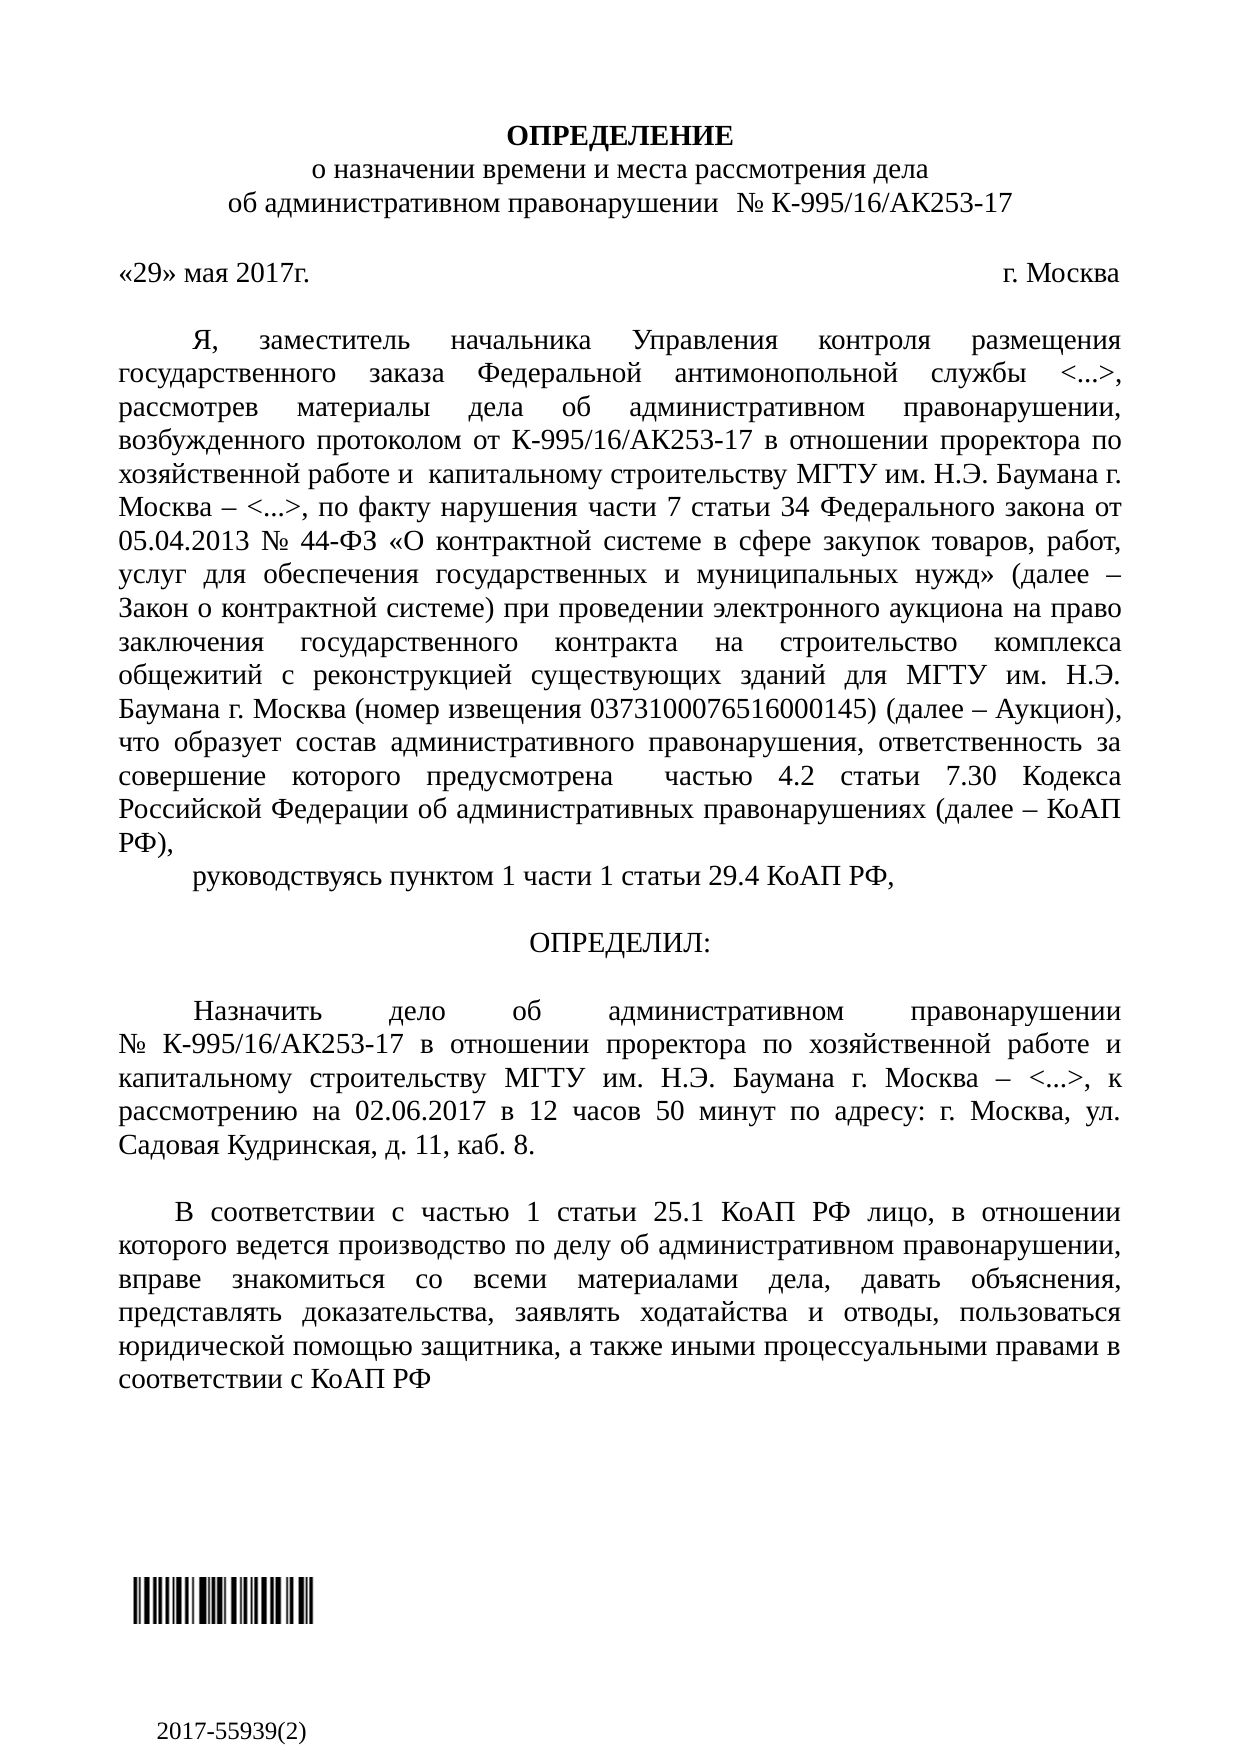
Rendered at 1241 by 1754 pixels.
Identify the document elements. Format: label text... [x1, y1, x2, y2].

text о назначении времени и места рассмотрения дела [118, 152, 1122, 185]
text руководствуясь пунктом 1 части 1 статьи 29.4 КоАП РФ, [118, 858, 1122, 892]
text об административном правонарушении № К-995/16/АК253-17 [118, 185, 1122, 221]
text «29» мая 2017г. г. Москва [118, 255, 1122, 288]
picture [118, 1577, 331, 1624]
text В соответствии с частью 1 статьи 25.1 КоАП РФ лицо, в отношении которого ведется производство по делу об административном правонарушении, вправе знакомиться со всеми материалами дела, давать объяснения, представлять доказательства, заявлять ходатайства и отводы, пользоваться юридической помощью защитника, а также иными процессуальными правами в соответствии с КоАП РФ [118, 1194, 1122, 1395]
text Назначить дело об административном правонарушении № К-995/16/АК253-17 в отношении проректора по хозяйственной работе и капитальному строительству МГТУ им. Н.Э. Баумана г. Москва – <...>, к рассмотрению на 02.06.2017 в 12 часов 50 минут по адресу: г. Москва, ул. Садовая Кудринская, д. 11, каб. 8. [118, 993, 1122, 1160]
text ОПРЕДЕЛИЛ: [118, 926, 1122, 959]
text Я, заместитель начальника Управления контроля размещения государственного заказа Федеральной антимонопольной службы <...>, рассмотрев материалы дела об административном правонарушении, возбужденного протоколом от К-995/16/АК253-17 в отношении проректора по хозяйственной работе и капитальному строительству МГТУ им. Н.Э. Баумана г. Москва – <...>, по факту нарушения части 7 статьи 34 Федерального закона от 05.04.2013 № 44-ФЗ «О контрактной системе в сфере закупок товаров, работ, услуг для обеспечения государственных и муниципальных нужд» (далее – Закон о контрактной системе) при проведении электронного аукциона на право заключения государственного контракта на строительство комплекса общежитий с реконструкцией существующих зданий для МГТУ им. Н.Э. Баумана г. Москва (номер извещения 0373100076516000145) (далее – Аукцион), что образует состав административного правонарушения, ответственность за совершение которого предусмотрена частью 4.2 статьи 7.30 Кодекса Российской Федерации об административных правонарушениях (далее – КоАП РФ), [118, 322, 1122, 858]
subtitle ОПРЕДЕЛЕНИЕ [118, 118, 1122, 152]
